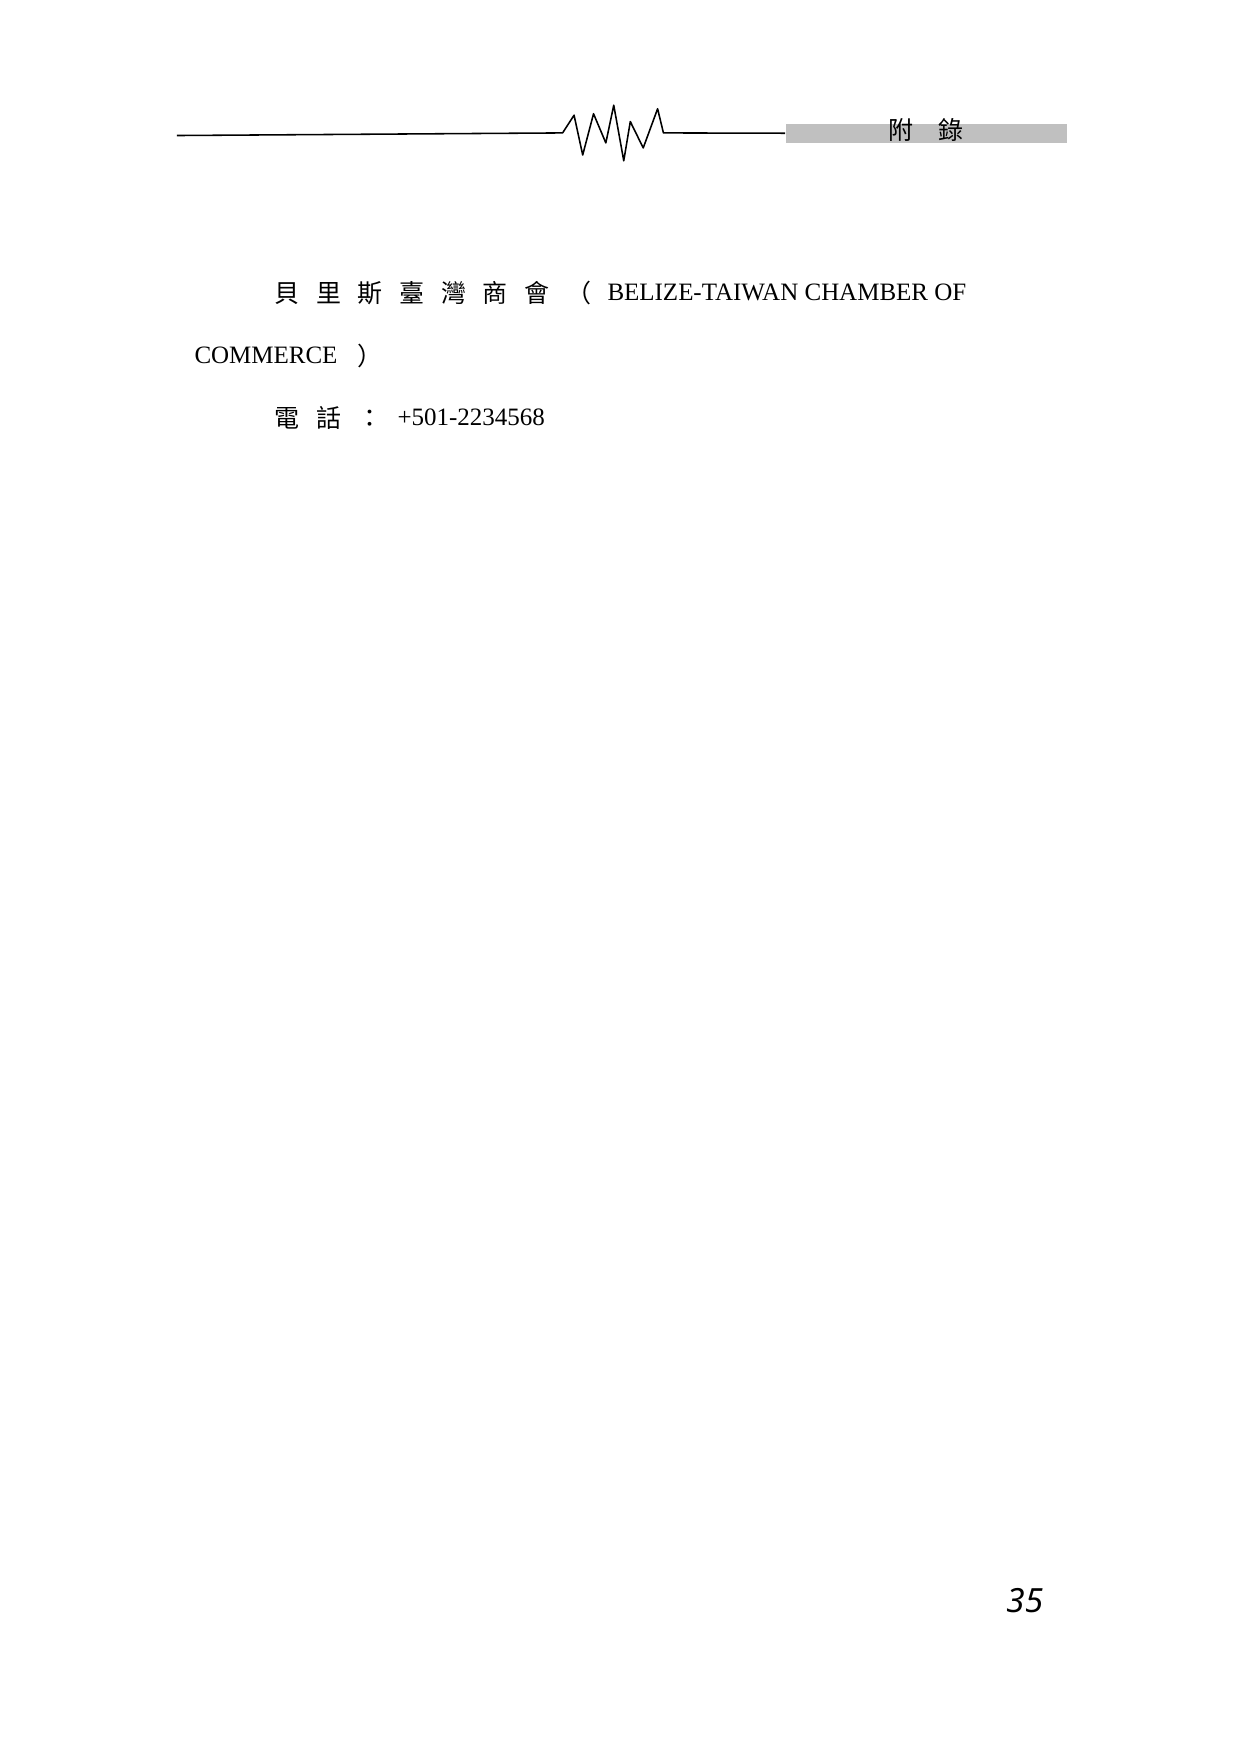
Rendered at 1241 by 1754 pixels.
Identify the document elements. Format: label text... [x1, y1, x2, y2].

text 電話：+501-2234568 [183, 375, 1058, 438]
text 貝里斯臺灣商會（BELIZE-TAIWAN CHAMBER OF COMMERCE） [183, 250, 1058, 375]
